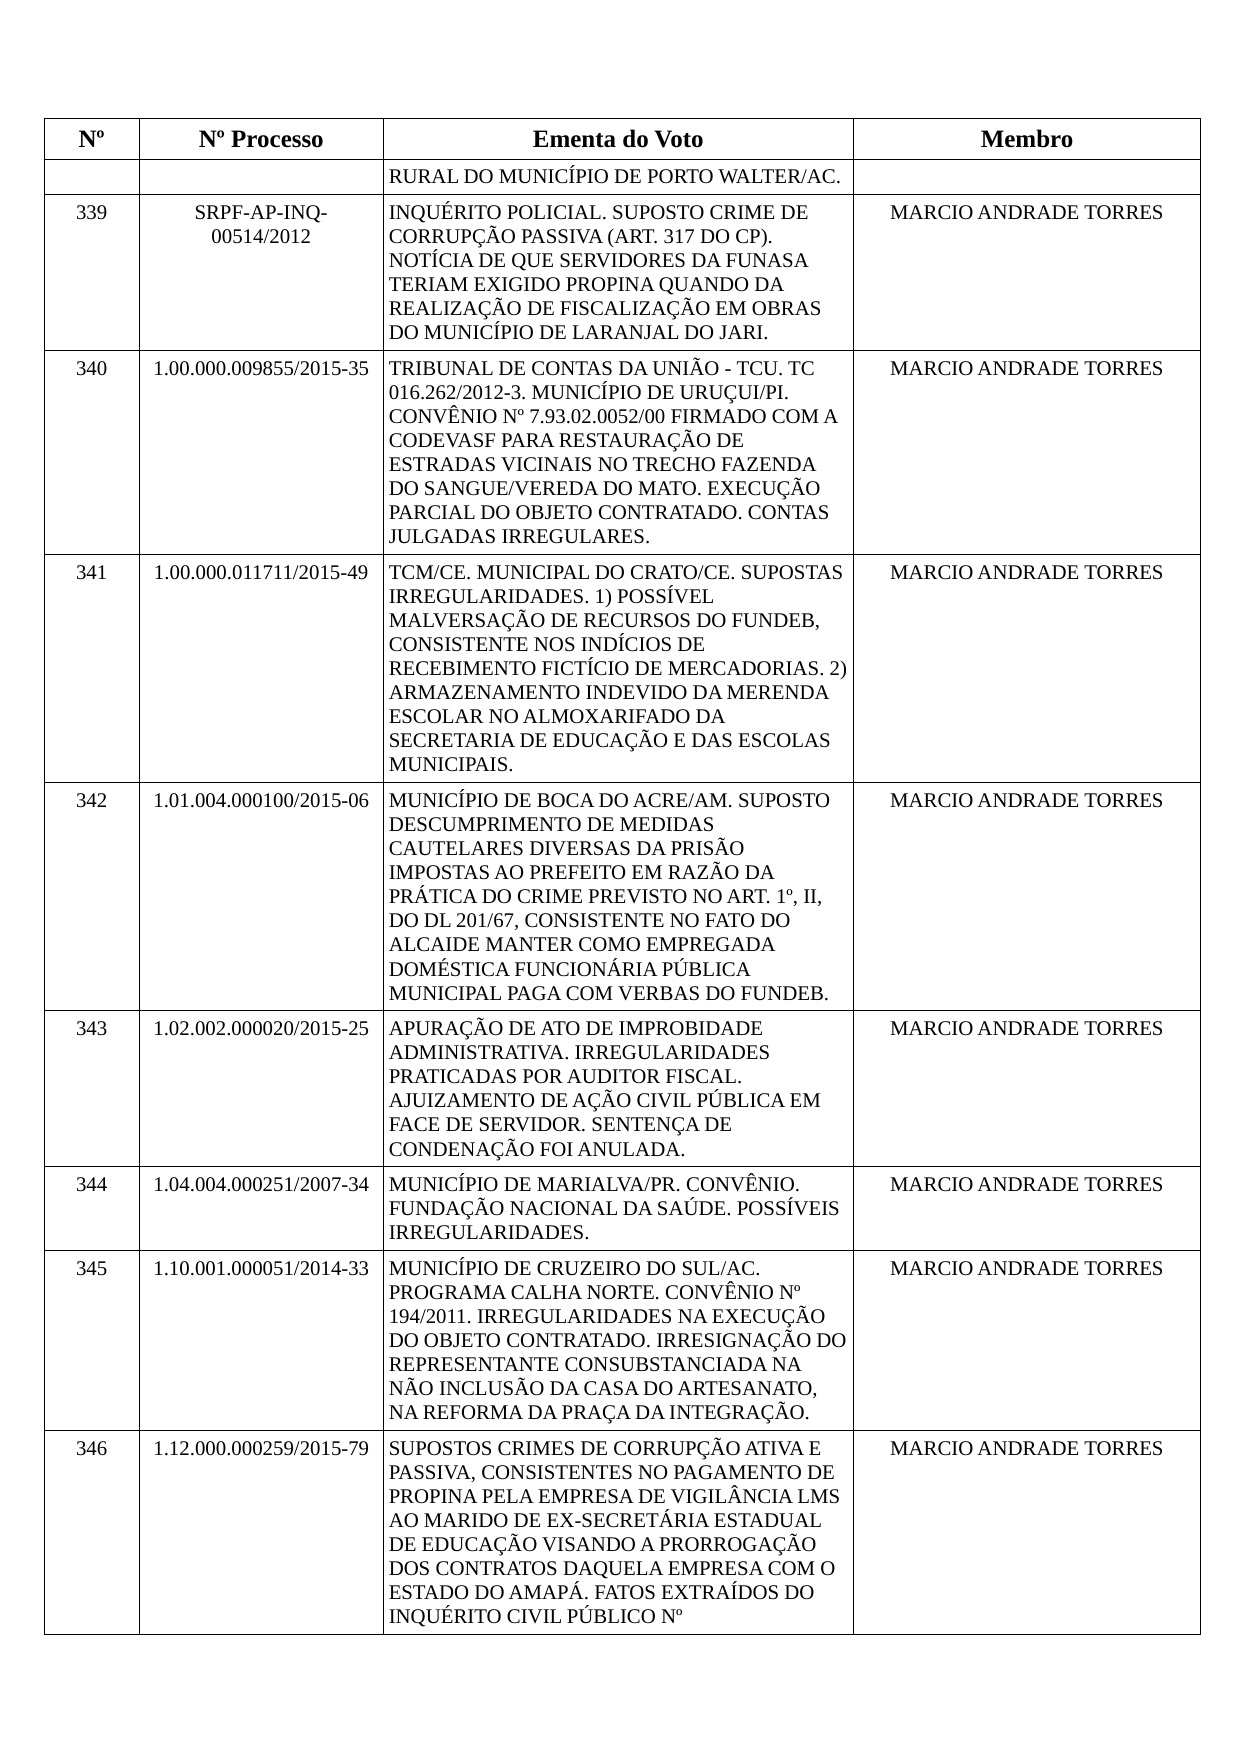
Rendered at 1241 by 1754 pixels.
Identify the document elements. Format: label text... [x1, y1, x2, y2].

table_cell 339 [45, 195, 139, 350]
table_cell INQUÉRITO POLICIAL. SUPOSTO CRIME DE CORRUPÇÃO PASSIVA (ART. 317 DO CP). NOTÍCIA DE QUE SERVIDORES DA FUNASA TERIAM EXIGIDO PROPINA QUANDO DA REALIZAÇÃO DE FISCALIZAÇÃO EM OBRAS DO MUNICÍPIO DE LARANJAL DO JARI. [384, 195, 853, 350]
table_cell [45, 160, 139, 194]
table_cell 1.12.000.000259/2015-79 [140, 1431, 383, 1634]
table_cell SRPF-AP-INQ-00514/2012 [140, 195, 383, 350]
table_cell MARCIO ANDRADE TORRES [854, 1011, 1200, 1166]
table_cell MUNICÍPIO DE MARIALVA/PR. CONVÊNIO. FUNDAÇÃO NACIONAL DA SAÚDE. POSSÍVEIS IRREGULARIDADES. [384, 1167, 853, 1250]
table_cell MARCIO ANDRADE TORRES [854, 1431, 1200, 1634]
table_cell TCM/CE. MUNICIPAL DO CRATO/CE. SUPOSTAS IRREGULARIDADES. 1) POSSÍVEL MALVERSAÇÃO DE RECURSOS DO FUNDEB, CONSISTENTE NOS INDÍCIOS DE RECEBIMENTO FICTÍCIO DE MERCADORIAS. 2) ARMAZENAMENTO INDEVIDO DA MERENDA ESCOLAR NO ALMOXARIFADO DA SECRETARIA DE EDUCAÇÃO E DAS ESCOLAS MUNICIPAIS. [384, 555, 853, 782]
table_cell [854, 160, 1200, 194]
table_cell APURAÇÃO DE ATO DE IMPROBIDADE ADMINISTRATIVA. IRREGULARIDADES PRATICADAS POR AUDITOR FISCAL. AJUIZAMENTO DE AÇÃO CIVIL PÚBLICA EM FACE DE SERVIDOR. SENTENÇA DE CONDENAÇÃO FOI ANULADA. [384, 1011, 853, 1166]
table_header Nº Processo [140, 119, 383, 158]
table_cell MUNICÍPIO DE CRUZEIRO DO SUL/AC. PROGRAMA CALHA NORTE. CONVÊNIO Nº 194/2011. IRREGULARIDADES NA EXECUÇÃO DO OBJETO CONTRATADO. IRRESIGNAÇÃO DO REPRESENTANTE CONSUBSTANCIADA NA NÃO INCLUSÃO DA CASA DO ARTESANATO, NA REFORMA DA PRAÇA DA INTEGRAÇÃO. [384, 1251, 853, 1430]
table_cell MARCIO ANDRADE TORRES [854, 783, 1200, 1010]
table_cell 1.00.000.009855/2015-35 [140, 351, 383, 554]
table_cell TRIBUNAL DE CONTAS DA UNIÃO - TCU. TC 016.262/2012-3. MUNICÍPIO DE URUÇUI/PI. CONVÊNIO Nº 7.93.02.0052/00 FIRMADO COM A CODEVASF PARA RESTAURAÇÃO DE ESTRADAS VICINAIS NO TRECHO FAZENDA DO SANGUE/VEREDA DO MATO. EXECUÇÃO PARCIAL DO OBJETO CONTRATADO. CONTAS JULGADAS IRREGULARES. [384, 351, 853, 554]
table_cell 341 [45, 555, 139, 782]
table_cell 346 [45, 1431, 139, 1634]
table_cell MARCIO ANDRADE TORRES [854, 555, 1200, 782]
table_cell 1.02.002.000020/2015-25 [140, 1011, 383, 1166]
table_header Membro [854, 119, 1200, 158]
table_cell [140, 160, 383, 194]
table_header Nº [45, 119, 139, 158]
table_cell 340 [45, 351, 139, 554]
table_cell 343 [45, 1011, 139, 1166]
table_cell 1.10.001.000051/2014-33 [140, 1251, 383, 1430]
table_cell SUPOSTOS CRIMES DE CORRUPÇÃO ATIVA E PASSIVA, CONSISTENTES NO PAGAMENTO DE PROPINA PELA EMPRESA DE VIGILÂNCIA LMS AO MARIDO DE EX-SECRETÁRIA ESTADUAL DE EDUCAÇÃO VISANDO A PRORROGAÇÃO DOS CONTRATOS DAQUELA EMPRESA COM O ESTADO DO AMAPÁ. FATOS EXTRAÍDOS DO INQUÉRITO CIVIL PÚBLICO Nº [384, 1431, 853, 1634]
table_cell 345 [45, 1251, 139, 1430]
table_cell MUNICÍPIO DE BOCA DO ACRE/AM. SUPOSTO DESCUMPRIMENTO DE MEDIDAS CAUTELARES DIVERSAS DA PRISÃO IMPOSTAS AO PREFEITO EM RAZÃO DA PRÁTICA DO CRIME PREVISTO NO ART. 1º, II, DO DL 201/67, CONSISTENTE NO FATO DO ALCAIDE MANTER COMO EMPREGADA DOMÉSTICA FUNCIONÁRIA PÚBLICA MUNICIPAL PAGA COM VERBAS DO FUNDEB. [384, 783, 853, 1010]
table_cell MARCIO ANDRADE TORRES [854, 351, 1200, 554]
table_cell 1.01.004.000100/2015-06 [140, 783, 383, 1010]
table_cell MARCIO ANDRADE TORRES [854, 1167, 1200, 1250]
table_cell 344 [45, 1167, 139, 1250]
table_cell 1.04.004.000251/2007-34 [140, 1167, 383, 1250]
table_cell RURAL DO MUNICÍPIO DE PORTO WALTER/AC. [384, 160, 853, 194]
table_cell MARCIO ANDRADE TORRES [854, 195, 1200, 350]
table_cell MARCIO ANDRADE TORRES [854, 1251, 1200, 1430]
table_header Ementa do Voto [384, 119, 853, 158]
table_cell 1.00.000.011711/2015-49 [140, 555, 383, 782]
table_cell 342 [45, 783, 139, 1010]
